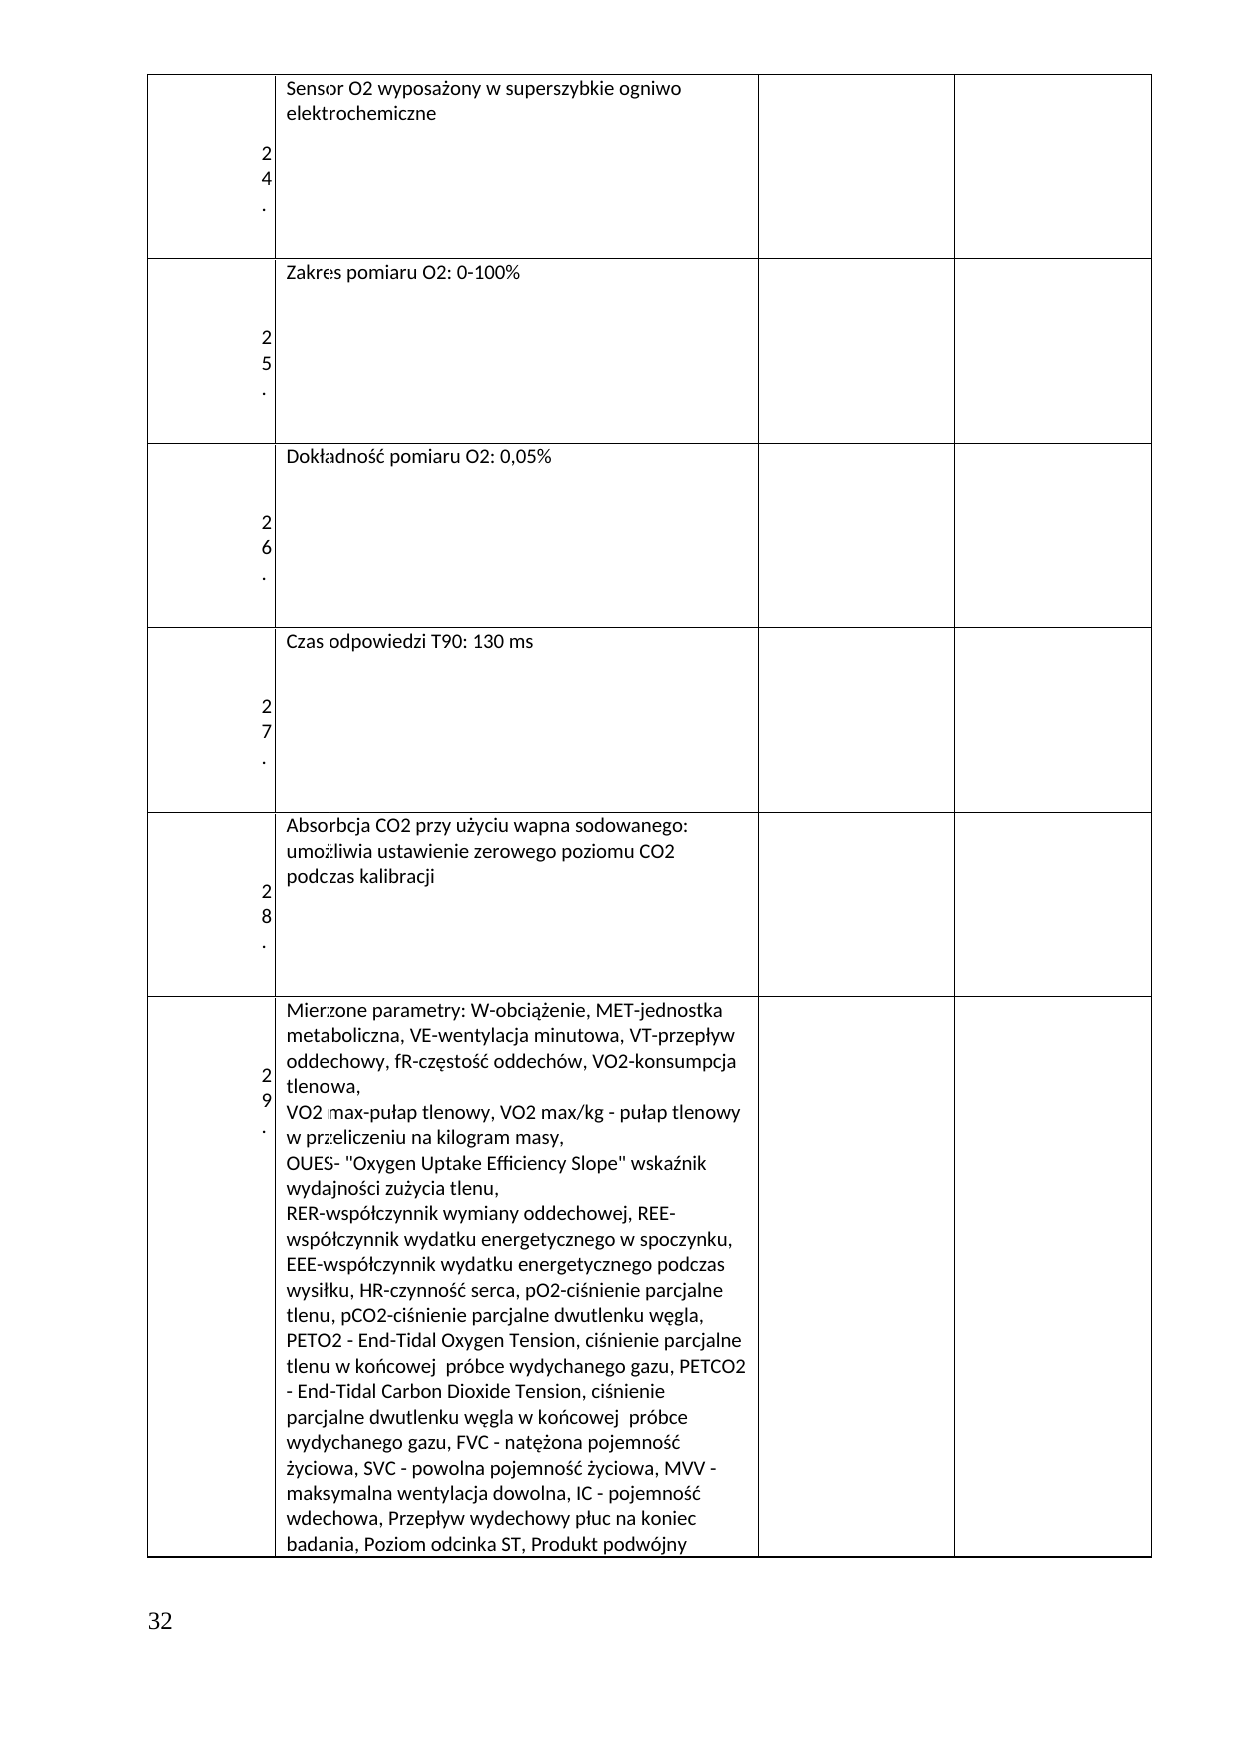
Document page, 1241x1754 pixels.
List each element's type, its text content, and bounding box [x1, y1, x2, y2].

table_cell Czas odpowiedzi T90: 130 ms [276, 628, 758, 812]
table_cell [148, 259, 275, 443]
table_cell Sensor O2 wyposażony w superszybkie ogniwo elektrochemiczne [276, 75, 758, 258]
table_cell [759, 813, 954, 996]
table_cell [955, 628, 1151, 812]
table_cell [759, 997, 954, 1556]
table_cell [148, 997, 275, 1556]
table_cell [759, 259, 954, 443]
table_cell [955, 259, 1151, 443]
table_cell [759, 628, 954, 812]
table_cell [148, 75, 275, 258]
table_cell [955, 997, 1151, 1556]
table_cell [148, 813, 275, 996]
table_cell [955, 75, 1151, 258]
table_cell [759, 444, 954, 627]
table_cell [955, 444, 1151, 627]
table_cell [955, 813, 1151, 996]
table_cell Mierzone parametry: W-obciążenie, MET-jednostka metaboliczna, VE-wentylacja minutowa, VT-przepływ oddechowy, fR-częstość oddechów, VO2-konsumpcja tlenowa, VO2 max-pułap tlenowy, VO2 max/kg - pułap tlenowy w przeliczeniu na kilogram masy, OUES- "Oxygen Uptake Efficiency Slope" wskaźnik wydajności zużycia tlenu, RER-współczynnik wymiany oddechowej, REE-współczynnik wydatku energetycznego w spoczynku, EEE-współczynnik wydatku energetycznego podczas wysiłku, HR-czynność serca, pO2-ciśnienie parcjalne tlenu, pCO2-ciśnienie parcjalne dwutlenku węgla, PETO2 - End-Tidal Oxygen Tension, ciśnienie parcjalne tlenu w końcowej próbce wydychanego gazu, PETCO2 - End-Tidal Carbon Dioxide Tension, ciśnienie parcjalne dwutlenku węgla w końcowej próbce wydychanego gazu, FVC - natężona pojemność życiowa, SVC - powolna pojemność życiowa, MVV - maksymalna wentylacja dowolna, IC - pojemność wdechowa, Przepływ wydechowy płuc na koniec badania, Poziom odcinka ST, Produkt podwójny [276, 997, 758, 1556]
table_cell Absorbcja CO2 przy użyciu wapna sodowanego: umożliwia ustawienie zerowego poziomu CO2 podczas kalibracji [276, 813, 758, 996]
table_cell [148, 628, 275, 812]
table_cell Zakres pomiaru O2: 0-100% [276, 259, 758, 443]
table_cell Dokładność pomiaru O2: 0,05% [276, 444, 758, 627]
table_cell [759, 75, 954, 258]
table_cell [148, 444, 275, 627]
